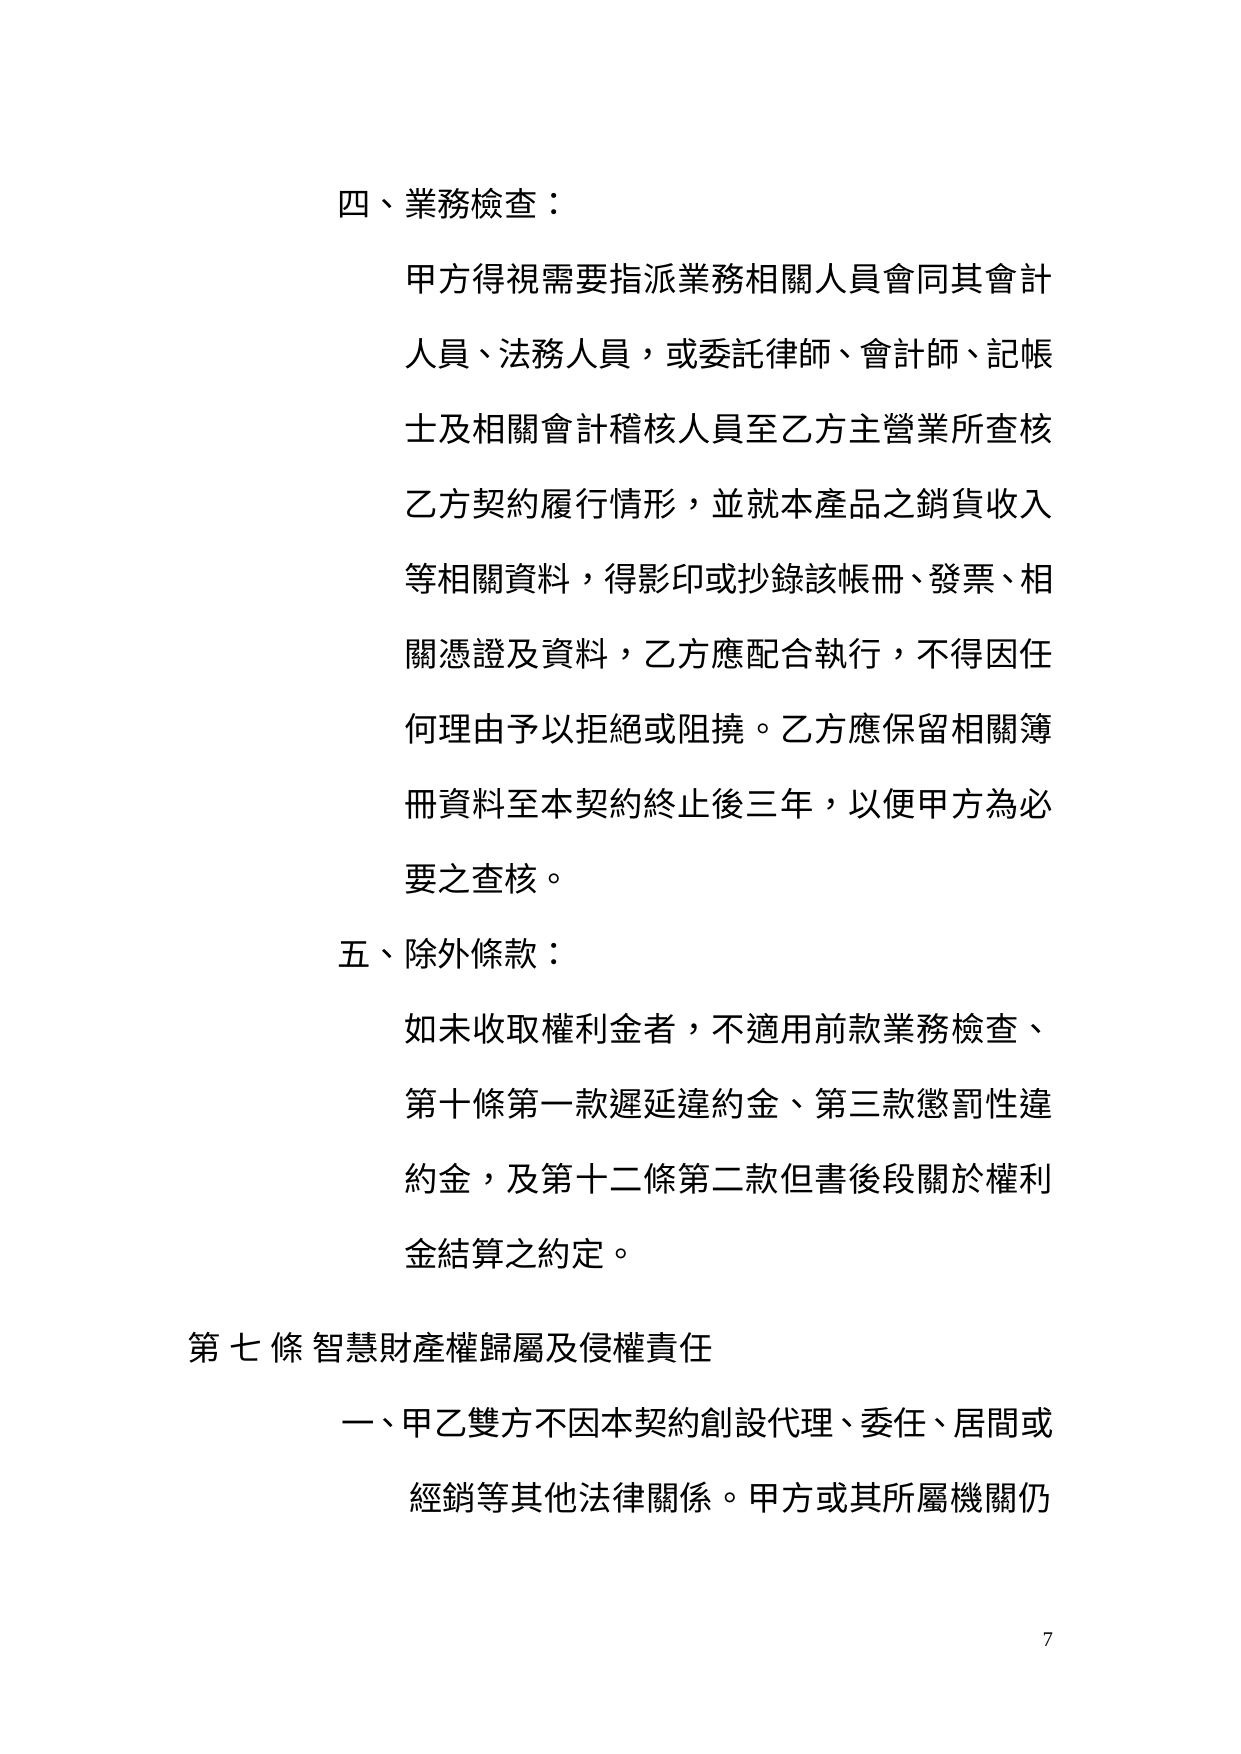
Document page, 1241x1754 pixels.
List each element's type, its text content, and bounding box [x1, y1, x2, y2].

subtitle 第 七 條 智慧財產權歸屬及侵權責任 [187, 1308, 1053, 1383]
text 四、業務檢查： [337, 164, 1053, 239]
text 一、甲乙雙方不因本契約創設代理、委任、居間或經銷等其他法律關係。甲方或其所屬機關仍 [341, 1383, 1053, 1533]
text 如未收取權利金者，不適用前款業務檢查、第十條第一款遲延違約金、第三款懲罰性違約金，及第十二條第二款但書後段關於權利金結算之約定。 [404, 989, 1053, 1289]
text 五、除外條款： [337, 914, 1053, 989]
text 甲方得視需要指派業務相關人員會同其會計人員、法務人員，或委託律師、會計師、記帳士及相關會計稽核人員至乙方主營業所查核乙方契約履行情形，並就本產品之銷貨收入等相關資料，得影印或抄錄該帳冊、發票、相關憑證及資料，乙方應配合執行，不得因任何理由予以拒絕或阻撓。乙方應保留相關簿冊資料至本契約終止後三年，以便甲方為必要之查核。 [404, 239, 1053, 914]
